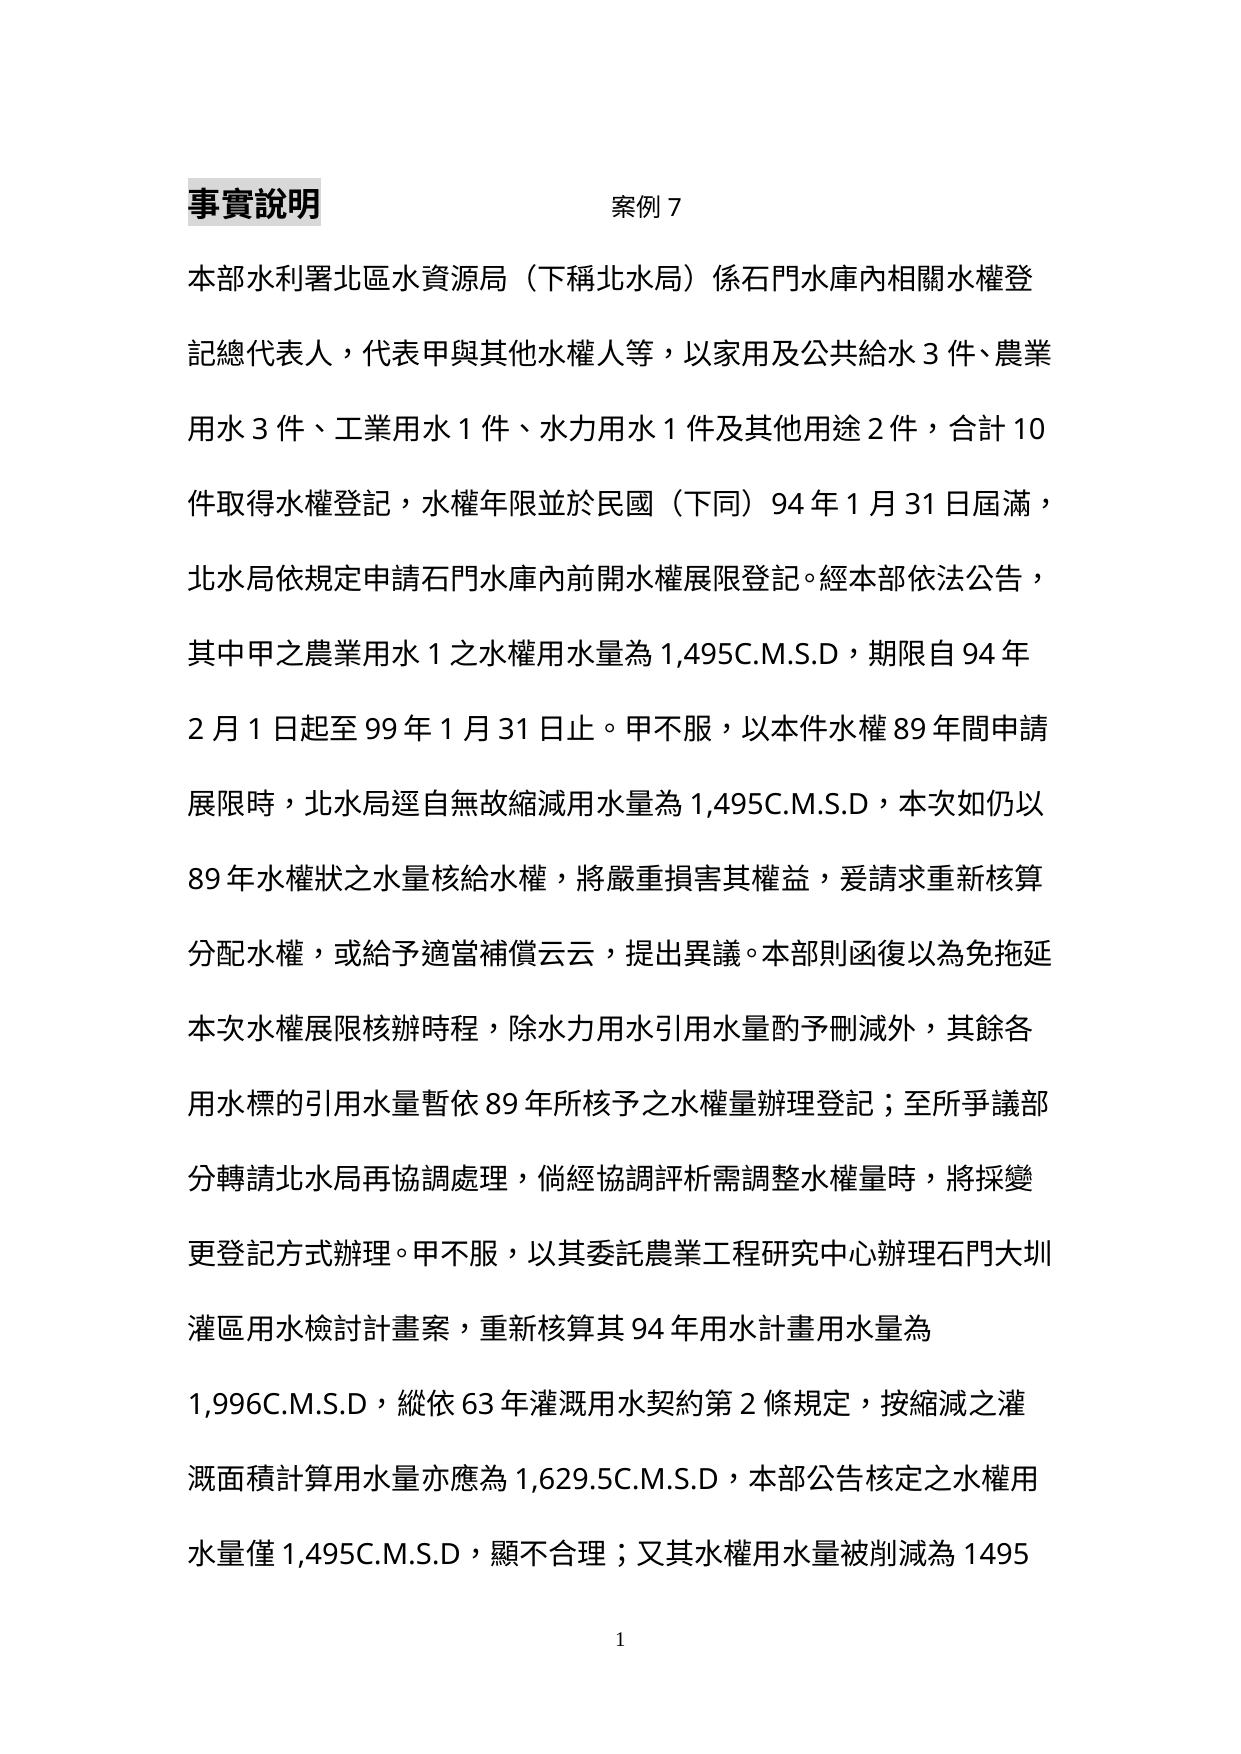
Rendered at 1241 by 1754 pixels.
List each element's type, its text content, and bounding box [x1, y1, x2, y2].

text 本部水利署北區水資源局（下稱北水局）係石門水庫內相關水權登記總代表人，代表甲與其他水權人等，以家用及公共給水3 件、農業用水3 件、工業用水1 件、水力用水1 件及其他用途2件，合計10件取得水權登記，水權年限並於民國（下同）94年1 月31日屆滿，北水局依規定申請石門水庫內前開水權展限登記。經本部依法公告，其中甲之農業用水1之水權用水量為1,495C.M.S.D，期限自94年2 月1 日起至99年1 月31日止。甲不服，以本件水權89年間申請展限時，北水局逕自無故縮減用水量為1,495C.M.S.D，本次如仍以89年水權狀之水量核給水權，將嚴重損害其權益，爰請求重新核算分配水權，或給予適當補償云云，提出異議。本部則函復以為免拖延本次水權展限核辦時程，除水力用水引用水量酌予刪減外，其餘各用水標的引用水量暫依89年所核予之水權量辦理登記；至所爭議部分轉請北水局再協調處理，倘經協調評析需調整水權量時，將採變更登記方式辦理。甲不服，以其委託農業工程研究中心辦理石門大圳灌區用水檢討計畫案，重新核算其94年用水計畫用水量為1,996C.M.S.D，縱依63年灌溉用水契約第2 條規定，按縮減之灌溉面積計算用水量亦應為1,629.5C.M.S.D，本部公告核定之水權用水量僅1,495C.M.S.D，顯不合理；又其水權用水量被削減為1495 C.M.S.D，每年損失新臺幣34,862,400元，展限5 年總計損失174,312,000 元，應予補償云云，提起行政救濟，均遭駁回在案。 [187, 239, 1053, 1589]
text 事實說明 案例7 [187, 164, 1053, 239]
